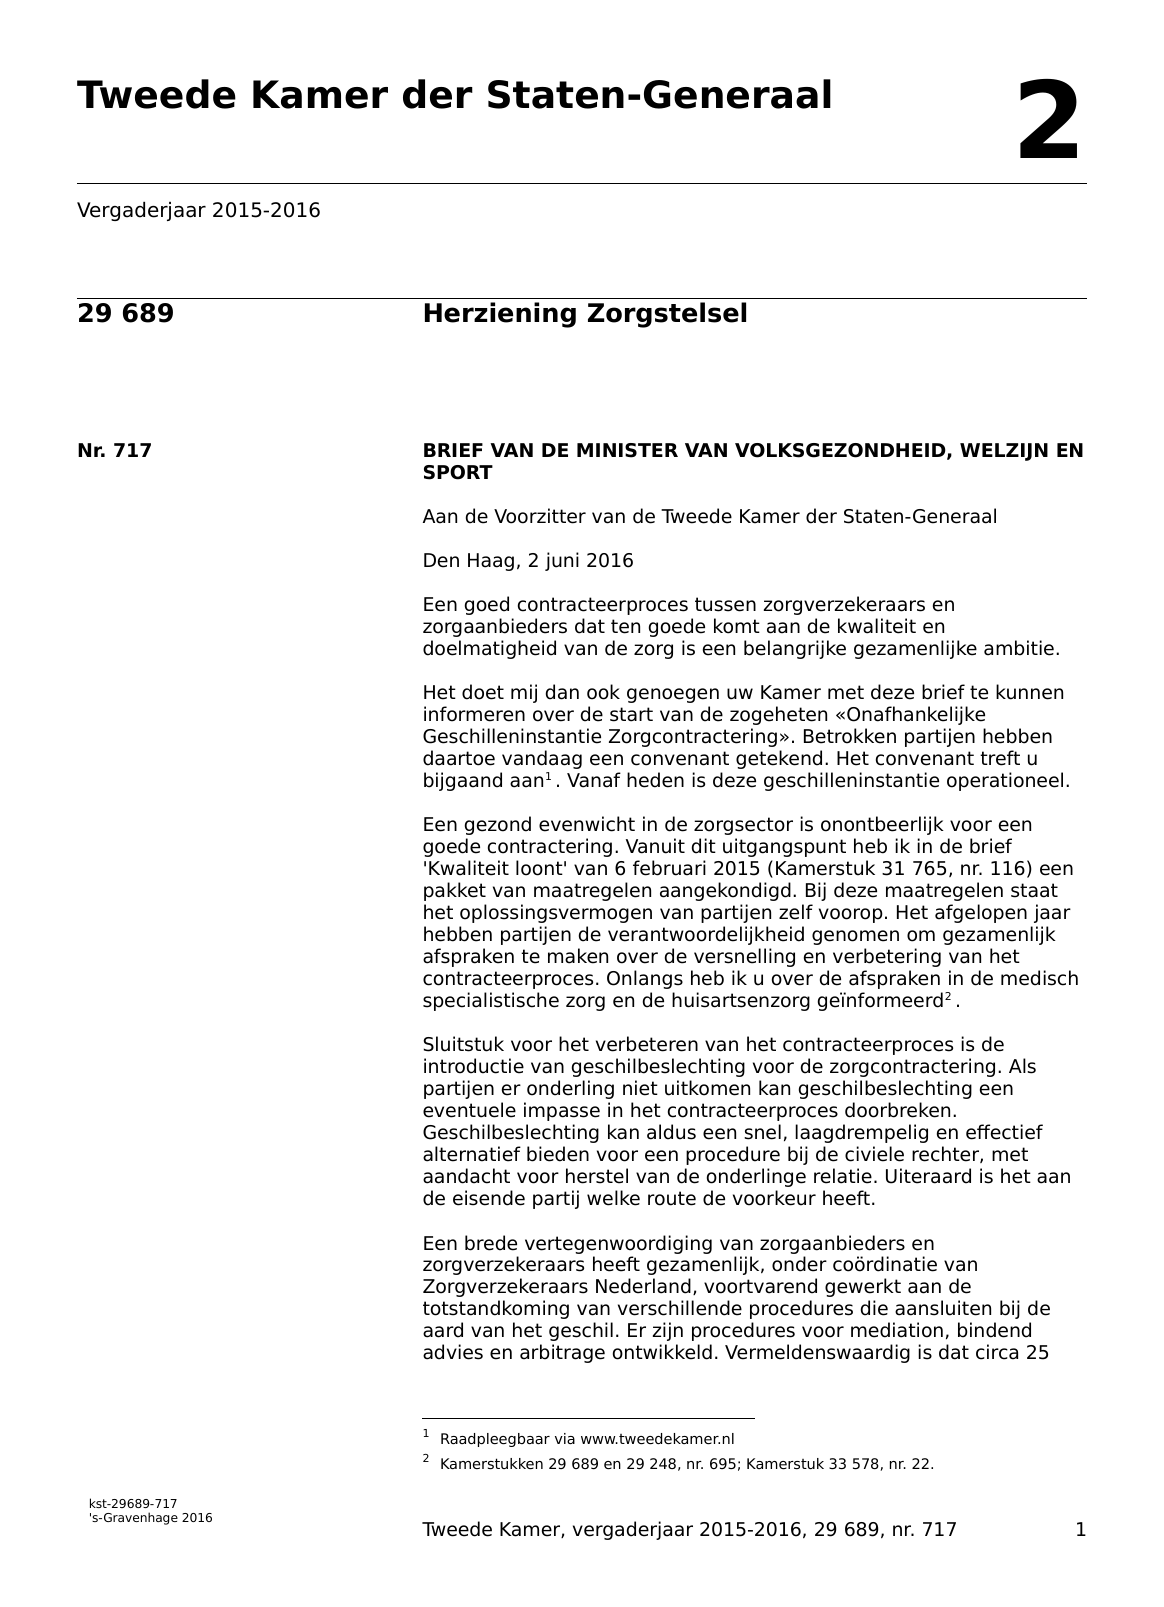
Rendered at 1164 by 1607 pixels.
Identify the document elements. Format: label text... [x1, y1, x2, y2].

text Sluitstuk voor het verbeteren van het contracteerproces is de introductie van geschilbeslechting voor de zorgcontractering. Als partijen er onderling niet uitkomen kan geschilbeslechting een eventuele impasse in het contracteerproces doorbreken. Geschilbeslechting kan aldus een snel, laagdrempelig en effectief alternatief bieden voor een procedure bij de civiele rechter, met aandacht voor herstel van de onderlinge relatie. Uiteraard is het aan de eisende partij welke route de voorkeur heeft. [422, 1034, 1087, 1210]
table_header 2 [886, 59, 1087, 183]
text Raadpleegbaar via www.tweedekamer.nl [422, 1427, 1087, 1449]
text kst-29689-717 [88, 1497, 323, 1511]
table_header Tweede Kamer der Staten-Generaal [77, 59, 886, 183]
table_cell Vergaderjaar 2015-2016 [77, 184, 1087, 298]
text 's-Gravenhage 2016 [88, 1511, 323, 1525]
text Een brede vertegenwoordiging van zorgaanbieders en zorgverzekeraars heeft gezamenlijk, onder coördinatie van Zorgverzekeraars Nederland, voortvarend gewerkt aan de totstandkoming van verschillende procedures die aansluiten bij de aard van het geschil. Er zijn procedures voor mediation, bindend advies en arbitrage ontwikkeld. Vermeldenswaardig is dat circa 25 [422, 1232, 1087, 1364]
text Kamerstukken 29 689 en 29 248, nr. 695; Kamerstuk 33 578, nr. 22. [422, 1452, 1087, 1474]
text Aan de Voorzitter van de Tweede Kamer der Staten-Generaal [422, 506, 1087, 528]
text Den Haag, 2 juni 2016 [422, 550, 1087, 572]
subtitle 29 689 Herziening Zorgstelsel [77, 299, 1087, 329]
text Een gezond evenwicht in de zorgsector is onontbeerlijk voor een goede contractering. Vanuit dit uitgangspunt heb ik in de brief ꞌKwaliteit loontꞌ van 6 februari 2015 (Kamerstuk 31 765, nr. 116) een pakket van maatregelen aangekondigd. Bij deze maatregelen staat het oplossingsvermogen van partijen zelf voorop. Het afgelopen jaar hebben partijen de verantwoordelijkheid genomen om gezamenlijk afspraken te maken over de versnelling en verbetering van het contracteerproces. Onlangs heb ik u over de afspraken in de medisch specialistische zorg en de huisartsenzorg geïnformeerd. [422, 814, 1087, 1012]
text Het doet mij dan ook genoegen uw Kamer met deze brief te kunnen informeren over de start van de zogeheten «Onafhankelijke Geschilleninstantie Zorgcontractering». Betrokken partijen hebben daartoe vandaag een convenant getekend. Het convenant treft u bijgaand aan. Vanaf heden is deze geschilleninstantie operationeel. [422, 682, 1087, 792]
subtitle Nr. 717 BRIEF VAN DE MINISTER VAN VOLKSGEZONDHEID, WELZIJN EN SPORT [77, 440, 1087, 484]
text Een goed contracteerproces tussen zorgverzekeraars en zorgaanbieders dat ten goede komt aan de kwaliteit en doelmatigheid van de zorg is een belangrijke gezamenlijke ambitie. [422, 594, 1087, 660]
